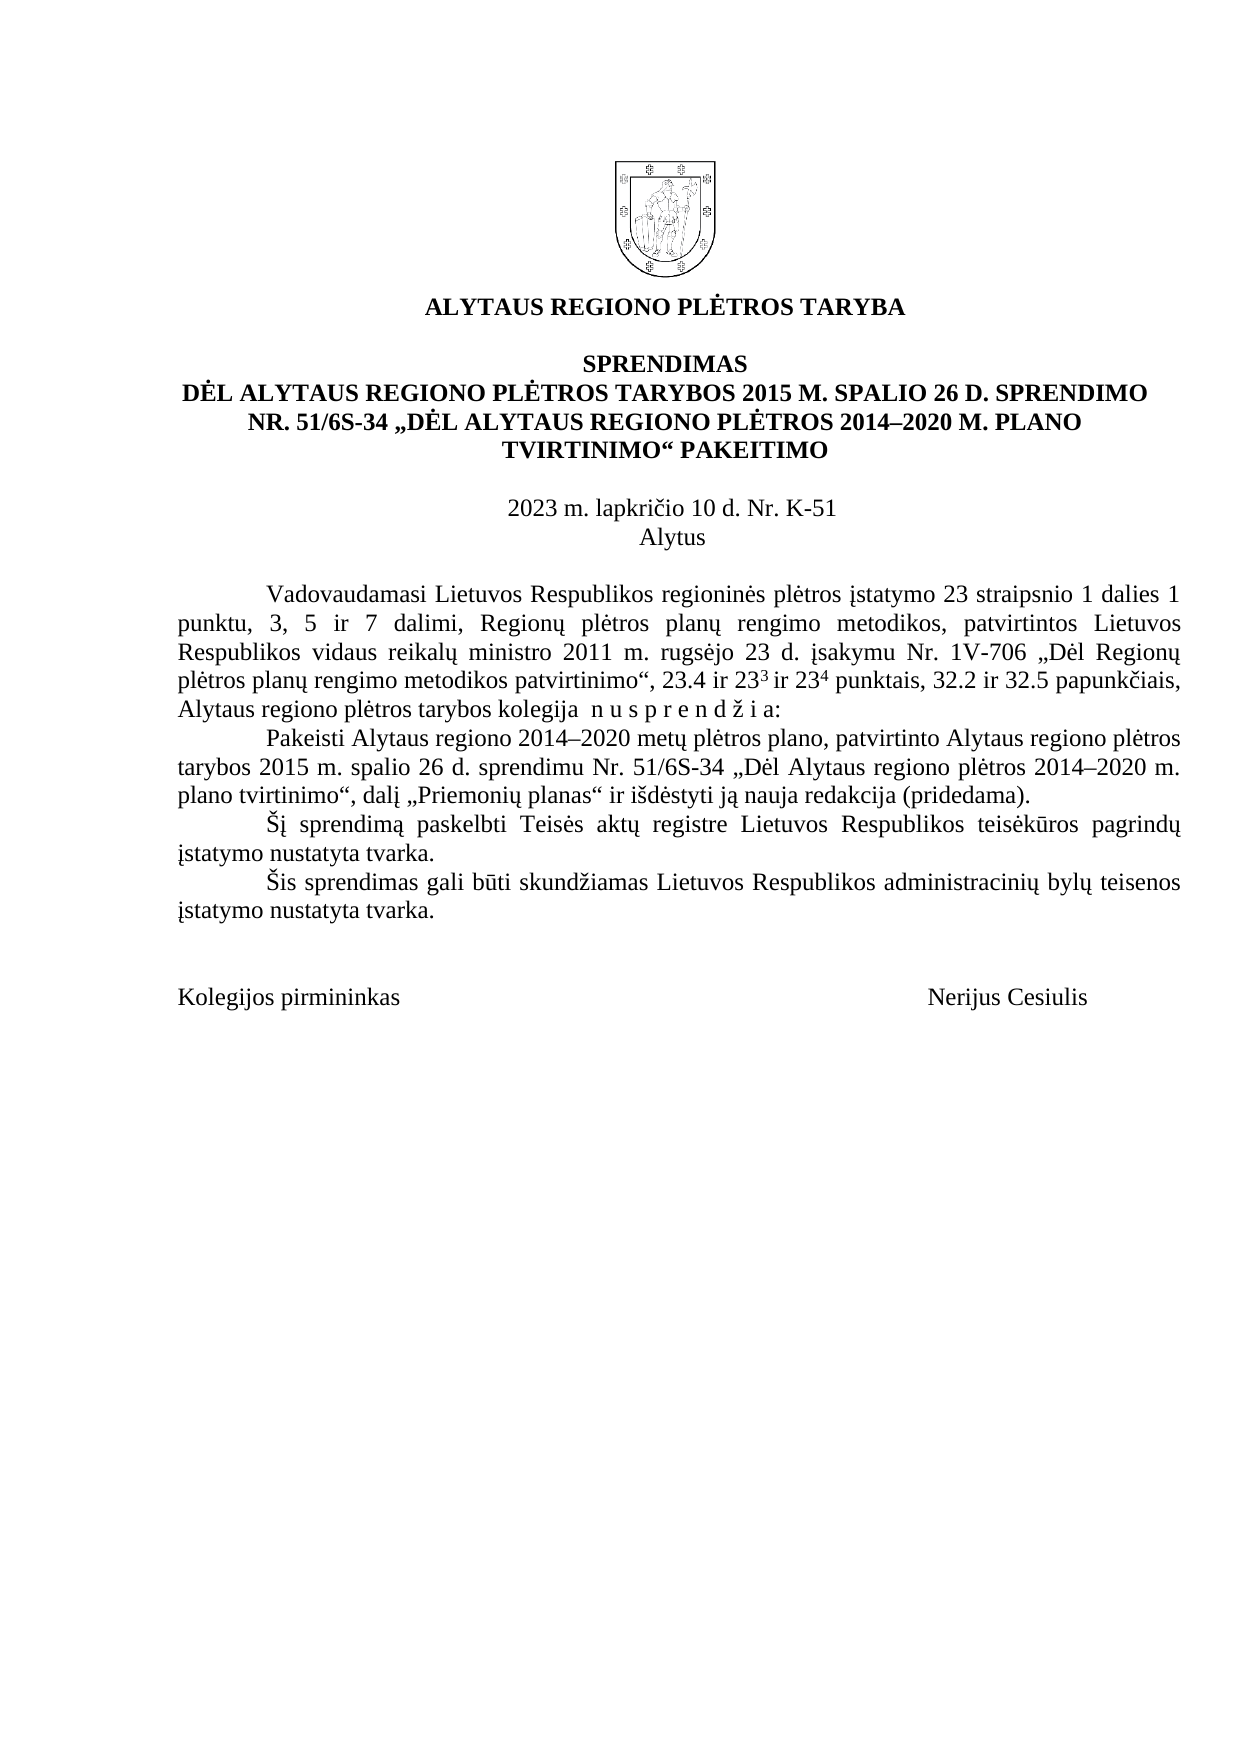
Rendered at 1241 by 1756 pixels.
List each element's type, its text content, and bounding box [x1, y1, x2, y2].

text Šį sprendimą paskelbti Teisės aktų registre Lietuvos Respublikos teisėkūros pagrindų įstatymo nustatyta tvarka. [177, 809, 1182, 867]
text Pakeisti Alytaus regiono 2014–2020 metų plėtros plano, patvirtinto Alytaus regiono plėtros tarybos 2015 m. spalio 26 d. sprendimu Nr. 51/6S-34 „Dėl Alytaus regiono plėtros 2014–2020 m. plano tvirtinimo“, dalį „Priemonių planas“ ir išdėstyti ją nauja redakcija (pridedama). [177, 723, 1182, 809]
text 2023 m. lapkričio 10 d. Nr. K-51 [177, 493, 1167, 522]
text Šis sprendimas gali būti skundžiamas Lietuvos Respublikos administracinių bylų teisenos įstatymo nustatyta tvarka. [177, 867, 1182, 924]
text SPRENDIMAS [177, 349, 1153, 378]
text DĖL ALYTAUS REGIONO PLĖTROS TARYBOS 2015 M. SPALIO 26 D. SPRENDIMO NR. 51/6S-34 „DĖL ALYTAUS REGIONO PLĖTROS 2014–2020 M. PLANO TVIRTINIMO“ PAKEITIMO [177, 378, 1153, 464]
text ALYTAUS REGIONO PLĖTROS TARYBA [177, 292, 1153, 320]
text Alytus [177, 522, 1167, 550]
text Vadovaudamasi Lietuvos Respublikos regioninės plėtros įstatymo 23 straipsnio 1 dalies 1 punktu, 3, 5 ir 7 dalimi, Regionų plėtros planų rengimo metodikos, patvirtintos Lietuvos Respublikos vidaus reikalų ministro 2011 m. rugsėjo 23 d. įsakymu Nr. 1V-706 „Dėl Regionų plėtros planų rengimo metodikos patvirtinimo“, 23.4 ir 233 ir 234 punktais, 32.2 ir 32.5 papunkčiais, Alytaus regiono plėtros tarybos kolegija n u s p r e n d ž i a: [177, 579, 1182, 723]
text Kolegijos pirmininkas Nerijus Cesiulis [177, 982, 1182, 1010]
